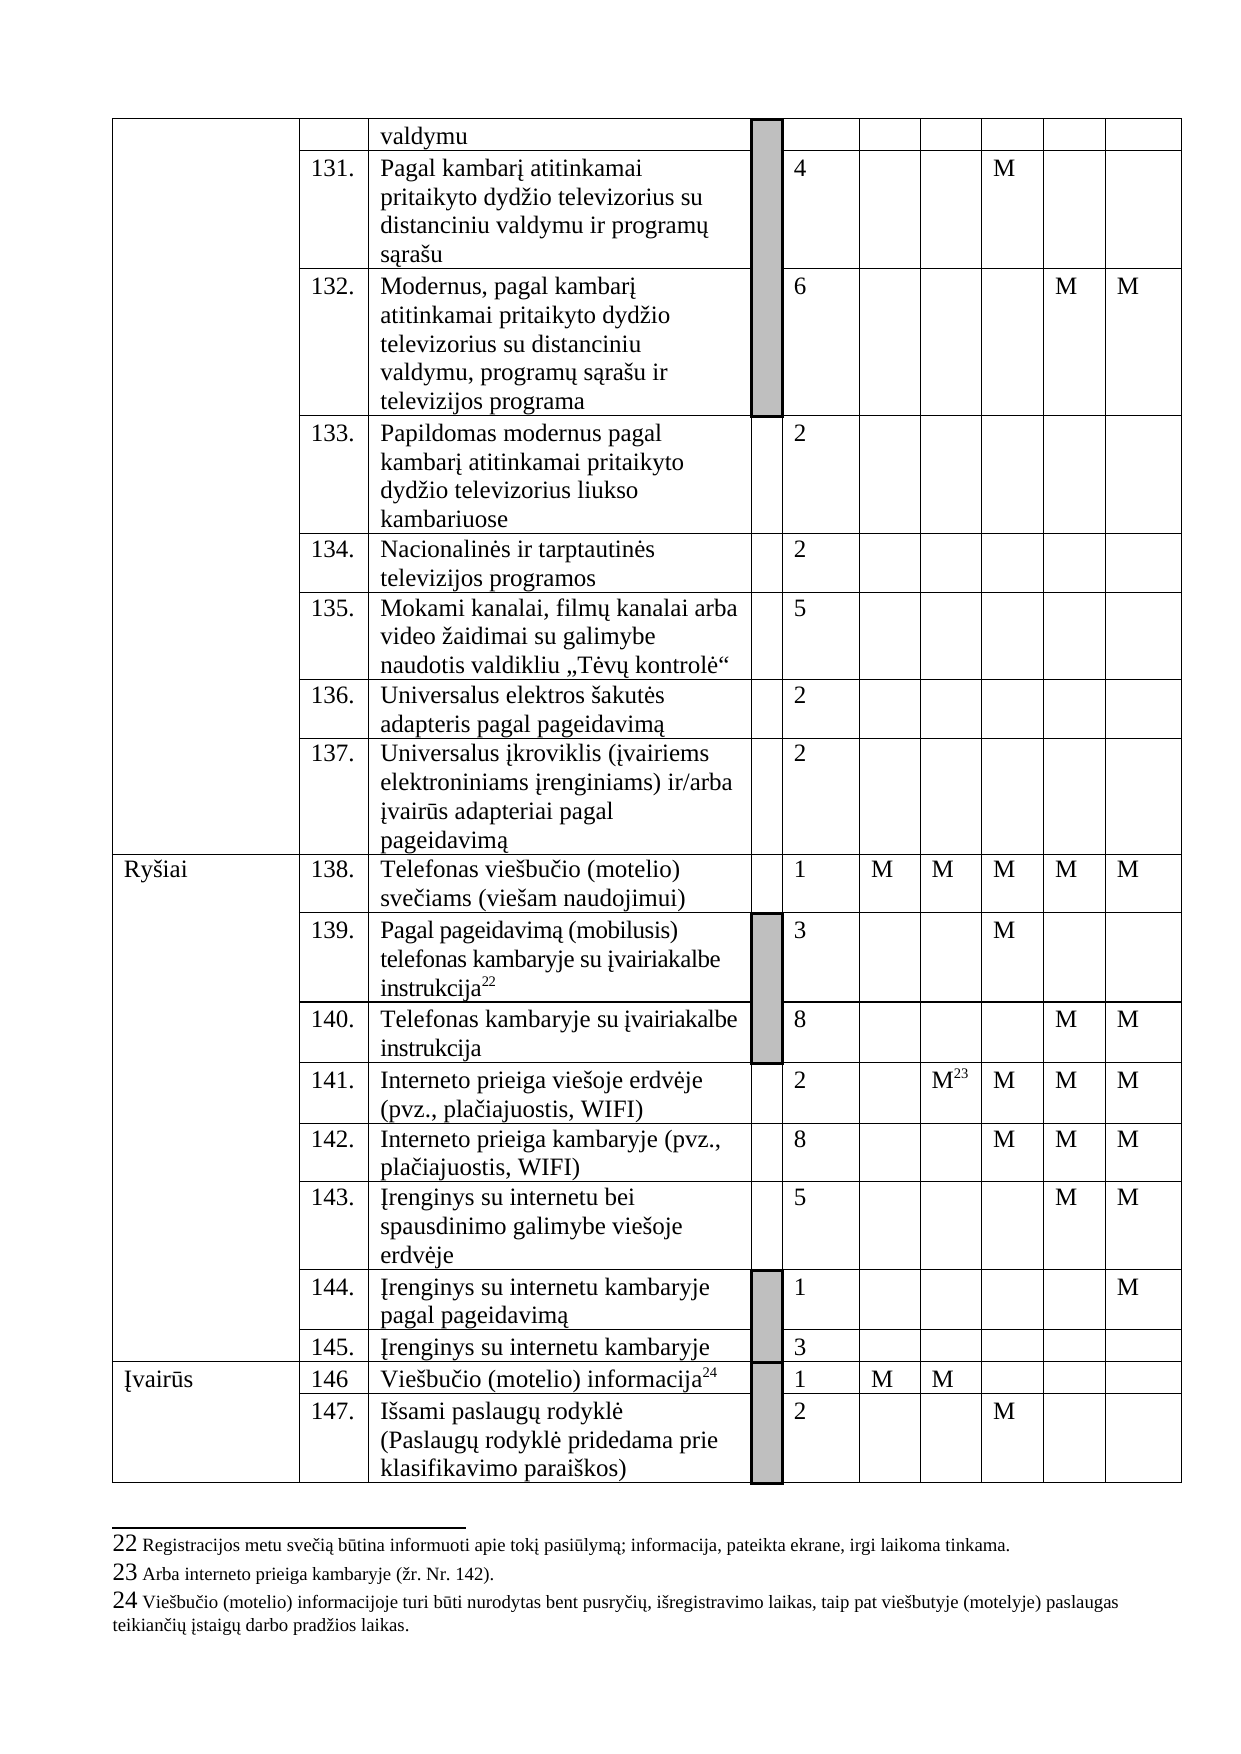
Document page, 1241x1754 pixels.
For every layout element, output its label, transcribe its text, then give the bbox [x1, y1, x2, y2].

table_cell 6 [784, 269, 859, 415]
table_cell [982, 1182, 1043, 1268]
table_cell [1044, 1394, 1105, 1482]
table_cell [1044, 680, 1105, 737]
table_cell Pagal kambarį atitinkamai pritaikyto dydžio televizorius su distanciniu valdymu ir programų sąrašu [369, 151, 750, 268]
table_cell M [921, 855, 981, 912]
table_cell [1106, 593, 1181, 679]
table_cell [860, 1182, 920, 1268]
table_cell [921, 1182, 981, 1268]
table_cell M [1044, 1003, 1105, 1062]
table_cell M [860, 1362, 920, 1393]
table_cell M [860, 855, 920, 912]
table_cell Universalus elektros šakutės adapteris pagal pageidavimą [369, 680, 751, 737]
table_cell 1 [784, 1362, 859, 1393]
table_cell [752, 680, 782, 737]
table_cell 2 [783, 1063, 859, 1123]
table_cell M [921, 1063, 981, 1123]
table_cell [860, 119, 920, 150]
table_cell M [1106, 1182, 1181, 1268]
table_cell 135. [300, 593, 368, 679]
table_cell 134. [300, 534, 368, 592]
table_cell [860, 739, 920, 853]
table_cell M [1044, 269, 1105, 415]
table_cell 146 [300, 1362, 368, 1393]
table_cell [1106, 119, 1181, 150]
table_cell [752, 418, 782, 533]
table_cell [982, 1330, 1043, 1361]
table_cell M [982, 913, 1043, 1001]
table_cell 137. [300, 739, 368, 853]
table_cell M [921, 1362, 981, 1393]
table_cell 138. [300, 855, 368, 912]
table_cell [921, 1124, 981, 1181]
table_cell [921, 1394, 981, 1482]
table_cell [1044, 1362, 1105, 1393]
table_cell [300, 119, 368, 150]
table_cell [752, 534, 782, 592]
table_cell [1044, 119, 1105, 150]
table_cell [753, 1364, 781, 1482]
table_cell [752, 593, 782, 679]
table_cell [1106, 913, 1181, 1001]
table_cell [860, 1063, 920, 1123]
table_cell [921, 119, 981, 150]
table_cell 142. [300, 1124, 368, 1181]
table_cell [860, 680, 920, 737]
table_cell M [1044, 855, 1105, 912]
table_cell M [1106, 1063, 1181, 1123]
table_cell [921, 1270, 981, 1329]
table_cell [1106, 534, 1181, 592]
table_cell M [982, 151, 1043, 268]
table_cell 2 [784, 1394, 859, 1482]
table_cell M [982, 1394, 1043, 1482]
table_cell [1106, 151, 1181, 268]
table_cell 8 [784, 1003, 859, 1062]
table_cell Įrenginys su internetu bei spausdinimo galimybe viešoje erdvėje [369, 1182, 751, 1268]
table_cell 144. [300, 1270, 368, 1329]
table_cell [921, 739, 981, 853]
table_cell 2 [783, 680, 859, 737]
table_cell [982, 1362, 1043, 1393]
table_cell Mokami kanalai, filmų kanalai arba video žaidimai su galimybe naudotis valdikliu „Tėvų kontrolė“ [369, 593, 751, 679]
table_cell 132. [300, 269, 368, 415]
table_cell [860, 151, 920, 268]
table_cell [860, 1124, 920, 1181]
table_cell [982, 593, 1043, 679]
table_cell [1106, 416, 1181, 533]
table_cell Telefonas kambaryje su įvairiakalbe instrukcija [369, 1003, 750, 1062]
table_cell 5 [783, 1182, 859, 1268]
table_cell Ryšiai [113, 855, 299, 1361]
table_cell Papildomas modernus pagal kambarį atitinkamai pritaikyto dydžio televizorius liukso kambariuose [369, 416, 751, 533]
table_cell [982, 680, 1043, 737]
table_cell [921, 416, 981, 533]
table_cell Viešbučio (motelio) informacija [369, 1362, 750, 1393]
table_cell [1106, 680, 1181, 737]
table_cell [753, 121, 781, 415]
table_cell [860, 269, 920, 415]
table_cell [860, 1394, 920, 1482]
table_cell valdymu [369, 119, 750, 150]
table_cell 2 [783, 416, 859, 533]
table_cell [982, 534, 1043, 592]
table_cell 4 [784, 151, 859, 268]
table_cell 145. [300, 1330, 368, 1361]
table_cell Universalus įkroviklis (įvairiems elektroniniams įrenginiams) ir/arba įvairūs adapteriai pagal pageidavimą [369, 739, 751, 853]
table_cell [860, 593, 920, 679]
table_cell 3 [784, 913, 859, 1001]
table_cell [1044, 913, 1105, 1001]
table_cell Telefonas viešbučio (motelio) svečiams (viešam naudojimui) [369, 855, 751, 912]
table_cell M [1044, 1124, 1105, 1181]
table_cell 2 [783, 739, 859, 853]
table_cell 131. [300, 151, 368, 268]
table_cell 5 [783, 593, 859, 679]
table_cell [753, 915, 781, 1062]
table_cell [752, 855, 782, 912]
table_cell M [1106, 855, 1181, 912]
table_cell [921, 1330, 981, 1361]
table_cell [1044, 534, 1105, 592]
table_cell [982, 1270, 1043, 1329]
table_cell 1 [783, 855, 859, 912]
table_cell [921, 1003, 981, 1062]
table_cell 141. [300, 1063, 368, 1123]
table_cell [982, 739, 1043, 853]
table_cell 139. [300, 913, 368, 1001]
table_cell [860, 1003, 920, 1062]
table_cell Išsami paslaugų rodyklė (Paslaugų rodyklė pridedama prie klasifikavimo paraiškos) [369, 1394, 750, 1482]
table_cell M [982, 1124, 1043, 1181]
table_cell 136. [300, 680, 368, 737]
table_cell Modernus, pagal kambarį atitinkamai pritaikyto dydžio televizorius su distanciniu valdymu, programų sąrašu ir televizijos programa [369, 269, 750, 415]
table_cell M [982, 855, 1043, 912]
table_cell M [1044, 1063, 1105, 1123]
table_cell [921, 534, 981, 592]
table_cell [921, 593, 981, 679]
table_cell M [1106, 269, 1181, 415]
table_cell [1044, 593, 1105, 679]
table_cell 8 [783, 1124, 859, 1181]
table_cell [1106, 1394, 1181, 1482]
table_cell [860, 534, 920, 592]
table_cell [1106, 1362, 1181, 1393]
table_cell M [1106, 1124, 1181, 1181]
table_cell [752, 1182, 782, 1268]
table_cell 1 [784, 1270, 859, 1329]
table_cell M [1044, 1182, 1105, 1268]
table_cell [1044, 1330, 1105, 1361]
table_cell M [1106, 1270, 1181, 1329]
table_cell [860, 913, 920, 1001]
table_cell [982, 269, 1043, 415]
table_cell 133. [300, 416, 368, 533]
table_cell [921, 913, 981, 1001]
table_cell [752, 739, 782, 853]
table_cell [860, 1330, 920, 1361]
table_cell [752, 1065, 782, 1123]
table_cell [982, 119, 1043, 150]
table_cell Įrenginys su internetu kambaryje [369, 1330, 750, 1361]
table_cell 3 [784, 1330, 859, 1361]
table_cell [113, 119, 299, 853]
table_cell [784, 119, 859, 150]
table_cell Interneto prieiga viešoje erdvėje (pvz., plačiajuostis, WIFI) [369, 1063, 751, 1123]
table_cell [982, 416, 1043, 533]
table_cell [1044, 739, 1105, 853]
table_cell [921, 151, 981, 268]
table_cell [752, 1124, 782, 1181]
table_cell [1044, 416, 1105, 533]
table_cell [860, 1270, 920, 1329]
table_cell 2 [783, 534, 859, 592]
table_cell [921, 680, 981, 737]
table_cell Interneto prieiga kambaryje (pvz., plačiajuostis, WIFI) [369, 1124, 751, 1181]
table_cell M [1106, 1003, 1181, 1062]
table_cell 140. [300, 1003, 368, 1062]
table_cell [921, 269, 981, 415]
table_cell 143. [300, 1182, 368, 1268]
table_cell Įvairūs [113, 1362, 299, 1482]
table_cell M [982, 1063, 1043, 1123]
table_cell 147. [300, 1394, 368, 1482]
table_cell Nacionalinės ir tarptautinės televizijos programos [369, 534, 751, 592]
table_cell Įrenginys su internetu kambaryje pagal pageidavimą [369, 1270, 750, 1329]
table_cell [982, 1003, 1043, 1062]
table_cell [753, 1272, 781, 1361]
table_cell [1106, 1330, 1181, 1361]
table_cell [1106, 739, 1181, 853]
table_cell Pagal pageidavimą (mobilusis) telefonas kambaryje su įvairiakalbe instrukcija [369, 913, 750, 1001]
table_cell [1044, 1270, 1105, 1329]
table_cell [1044, 151, 1105, 268]
table_cell [860, 416, 920, 533]
